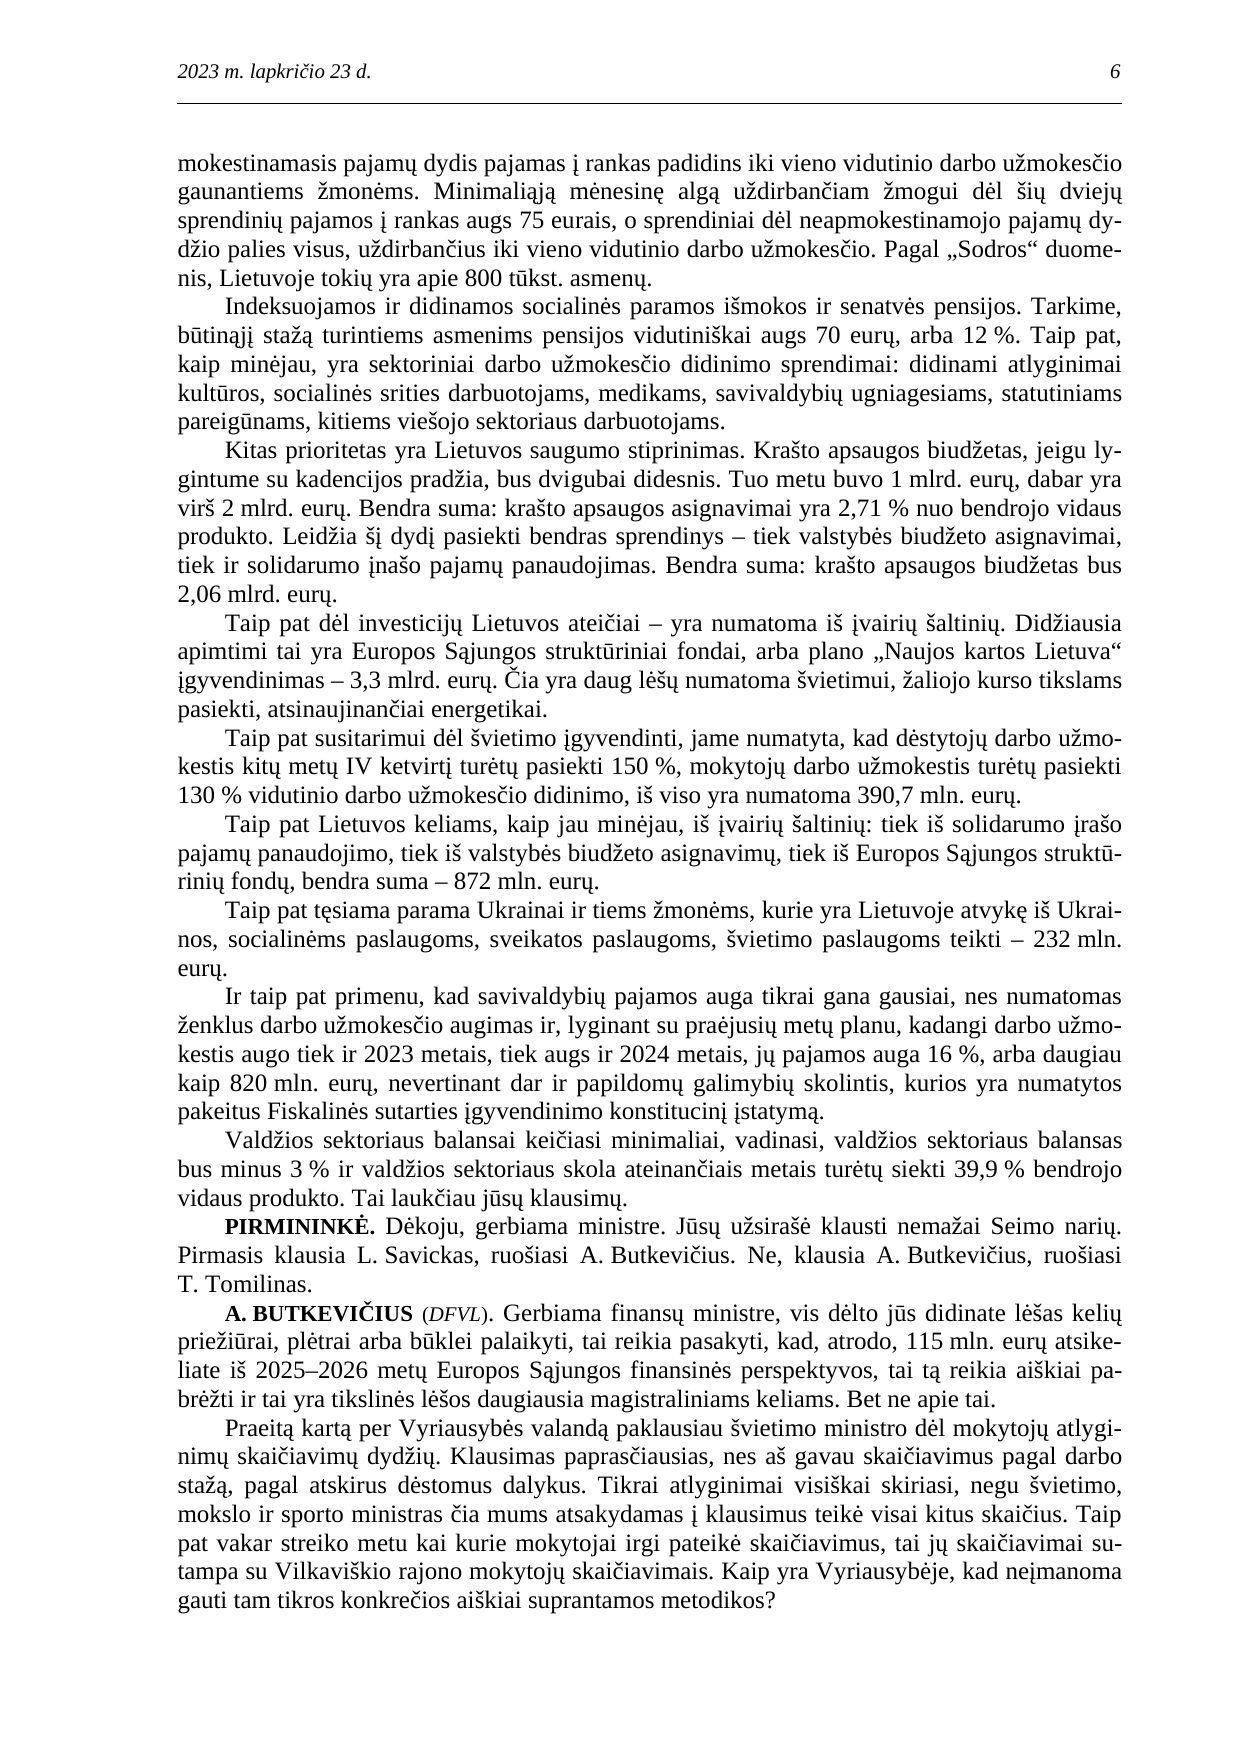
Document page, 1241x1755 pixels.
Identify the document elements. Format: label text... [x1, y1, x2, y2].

text Taip pat dėl in­ves­ti­ci­jų Lie­tu­vos at­ei­čiai – yra nu­ma­to­ma iš įvai­rių šal­ti­nių. Di­džiau­sia ap­im­ti­mi tai yra Eu­ro­pos Są­jun­gos struk­tū­ri­niai fon­dai, ar­ba pla­no „Nau­jos kar­tos Lie­tu­va“ įgy­ven­di­ni­mas – 3,3 mlrd. eu­rų. Čia yra daug lė­šų nu­ma­to­ma švie­ti­mui, ža­lio­jo kur­so tiks­lams pa­siek­ti, at­si­nau­ji­nan­čiai ener­ge­ti­kai. [177, 608, 1122, 723]
text In­dek­suo­ja­mos ir di­di­na­mos so­cia­li­nės pa­ra­mos iš­mo­kos ir se­nat­vės pen­si­jos. Tar­ki­me, bū­ti­ną­jį sta­žą tu­rin­tiems as­me­nims pen­si­jos vi­du­ti­niš­kai augs 70 eu­rų, ar­ba 12 %. Taip pat, kaip mi­nė­jau, yra sek­to­ri­niai dar­bo už­mo­kes­čio di­di­ni­mo spren­di­mai: di­di­na­mi at­ly­gi­ni­mai kul­tū­ros, so­cia­li­nės sri­ties dar­buo­to­jams, me­di­kams, sa­vi­val­dy­bių ug­nia­ge­siams, sta­tu­ti­niams pa­rei­gū­nams, ki­tiems vie­šo­jo sek­to­riaus dar­buo­to­jams. [177, 291, 1122, 435]
text Pra­ei­tą kar­tą per Vy­riau­sy­bės va­lan­dą pa­klau­siau švie­ti­mo mi­nist­ro dėl mo­ky­to­jų at­ly­gi­ni­mų skai­čia­vi­mų dy­džių. Klau­si­mas pa­pras­čiau­sias, nes aš ga­vau skai­čia­vi­mus pa­gal dar­bo sta­žą, pa­gal at­ski­rus dės­to­mus da­ly­kus. Tik­rai at­ly­gi­ni­mai vi­siš­kai ski­ria­si, ne­gu švie­ti­mo, mo­ks­lo ir spor­to mi­nist­ras čia mums at­sa­ky­da­mas į klau­si­mus tei­kė vi­sai ki­tus skai­čius. Taip pat va­kar strei­ko me­tu kai ku­rie mo­ky­to­jai ir­gi pa­tei­kė skai­čia­vi­mus, tai jų skai­čia­vi­mai su­tam­pa su Vil­ka­viš­kio ra­jo­no mo­ky­to­jų skai­čia­vi­mais. Kaip yra Vy­riau­sy­bė­je, kad ne­įma­no­ma gau­ti tam tik­ros kon­kre­čios aiš­kiai su­pran­ta­mos me­to­di­kos? [177, 1413, 1122, 1614]
text Taip pat Lie­tu­vos ke­liams, kaip jau mi­nė­jau, iš įvai­rių šal­ti­nių: tiek iš so­li­da­ru­mo įra­šo pa­ja­mų pa­nau­do­ji­mo, tiek iš vals­ty­bės biu­dže­to asig­na­vi­mų, tiek iš Eu­ro­pos Są­jun­gos struk­tū­ri­nių fon­dų, ben­dra su­ma – 872 mln. eu­rų. [177, 809, 1122, 895]
text A. BUTKEVIČIUS (DFVL). Ger­bia­ma fi­nan­sų mi­nist­re, vis dėl­to jūs di­di­na­te lė­šas ke­lių prie­žiū­rai, plėt­rai ar­ba būk­lei pa­lai­ky­ti, tai rei­kia pa­sa­ky­ti, kad, at­ro­do, 115 mln. eu­rų at­si­ke­lia­te iš 2025–2026 me­tų Eu­ro­pos Są­jun­gos fi­nan­si­nės per­spek­ty­vos, tai tą rei­kia aiš­kiai pa­brėž­ti ir tai yra tiks­li­nės lė­šos dau­giau­sia ma­gist­ra­li­niams ke­liams. Bet ne apie tai. [177, 1298, 1122, 1413]
text mo­kes­ti­na­ma­sis pa­ja­mų dy­dis pa­ja­mas į ran­kas pa­di­dins iki vie­no vi­du­ti­nio dar­bo už­mo­kes­čio gau­nan­tiems žmo­nėms. Mi­ni­ma­li­ą­ją mė­ne­si­nę al­gą už­dir­ban­čiam žmo­gui dėl šių dvie­jų spren­di­nių pa­ja­mos į ran­kas augs 75 eu­rais, o spren­di­niai dėl ne­ap­mo­kes­ti­na­mo­jo pa­ja­mų dy­džio pa­lies vi­sus, už­dir­ban­čius iki vie­no vi­du­ti­nio dar­bo už­mo­kes­čio. Pa­gal „Sod­ros“ duo­me­nis, Lie­tu­vo­je to­kių yra apie 800 tūkst. as­me­nų. [177, 148, 1122, 291]
text Ki­tas pri­ori­te­tas yra Lie­tu­vos sau­gu­mo stip­ri­ni­mas. Kraš­to ap­sau­gos biu­dže­tas, jei­gu ly­gin­tu­me su ka­den­ci­jos pra­džia, bus dvi­gu­bai di­des­nis. Tuo me­tu bu­vo 1 mlrd. eu­rų, da­bar yra virš 2 mlrd. eu­rų. Ben­dra su­ma: kraš­to ap­sau­gos asig­na­vi­mai yra 2,71 % nuo ben­dro­jo vi­daus pro­duk­to. Lei­džia šį dy­dį pa­siek­ti ben­dras spren­di­nys – tiek vals­ty­bės biu­dže­to asig­na­vi­mai, tiek ir so­li­da­ru­mo įna­šo pa­ja­mų pa­nau­do­ji­mas. Ben­dra su­ma: kraš­to ap­sau­gos biu­dže­tas bus 2,06 mlrd. eu­rų. [177, 435, 1122, 608]
text Taip pat su­si­ta­ri­mui dėl švie­ti­mo įgy­ven­din­ti, ja­me nu­ma­ty­ta, kad dės­ty­to­jų dar­bo už­mo­kes­tis ki­tų me­tų IV ket­vir­tį tu­rė­tų pa­siek­ti 150 %, mo­ky­to­jų dar­bo už­mo­kes­tis tu­rė­tų pa­siek­ti 130 % vi­du­ti­nio dar­bo už­mo­kes­čio di­di­ni­mo, iš vi­so yra nu­ma­to­ma 390,7 mln. eu­rų. [177, 723, 1122, 809]
text Ir taip pat pri­me­nu, kad sa­vi­val­dy­bių pa­ja­mos au­ga tik­rai ga­na gau­siai, nes nu­ma­to­mas žen­klus dar­bo už­mo­kes­čio au­gi­mas ir, ly­gi­nant su pra­ėju­sių me­tų pla­nu, ka­dan­gi dar­bo už­mo­kes­tis au­go tiek ir 2023 me­tais, tiek augs ir 2024 me­tais, jų pa­ja­mos au­ga 16 %, ar­ba dau­giau kaip 820 mln. eu­rų, ne­ver­ti­nant dar ir pa­pil­do­mų ga­li­my­bių sko­lin­tis, ku­rios yra nu­ma­ty­tos pa­kei­tus Fis­ka­li­nės su­tar­ties įgy­ven­di­ni­mo kon­sti­tu­ci­nį įsta­ty­mą. [177, 981, 1122, 1125]
text Val­džios sek­to­riaus ba­lan­sai kei­čia­si mi­ni­ma­liai, va­di­na­si, val­džios sek­to­riaus ba­lan­sas bus mi­nus 3 % ir val­džios sek­to­riaus sko­la at­ei­nan­čiais me­tais tu­rė­tų siek­ti 39,9 % ben­dro­jo vi­daus pro­duk­to. Tai lauk­čiau jū­sų klau­si­mų. [177, 1125, 1122, 1211]
text PIRMININKĖ. Dė­ko­ju, ger­bia­ma mi­nist­re. Jū­sų už­si­ra­šė klaus­ti ne­ma­žai Sei­mo na­rių. Pir­ma­sis klau­sia L. Sa­vic­kas, ruo­šia­si A. But­ke­vi­čius. Ne, klau­sia A. But­ke­vi­čius, ruo­šia­si T. To­mi­li­nas. [177, 1211, 1122, 1298]
text Taip pat tę­sia­ma pa­ra­ma Uk­rai­nai ir tiems žmo­nėms, ku­rie yra Lie­tu­vo­je at­vy­kę iš Uk­rai­nos, so­cia­li­nėms pa­slau­goms, svei­ka­tos pa­slau­goms, švie­ti­mo pa­slau­goms teik­ti – 232 mln. eu­rų. [177, 895, 1122, 981]
